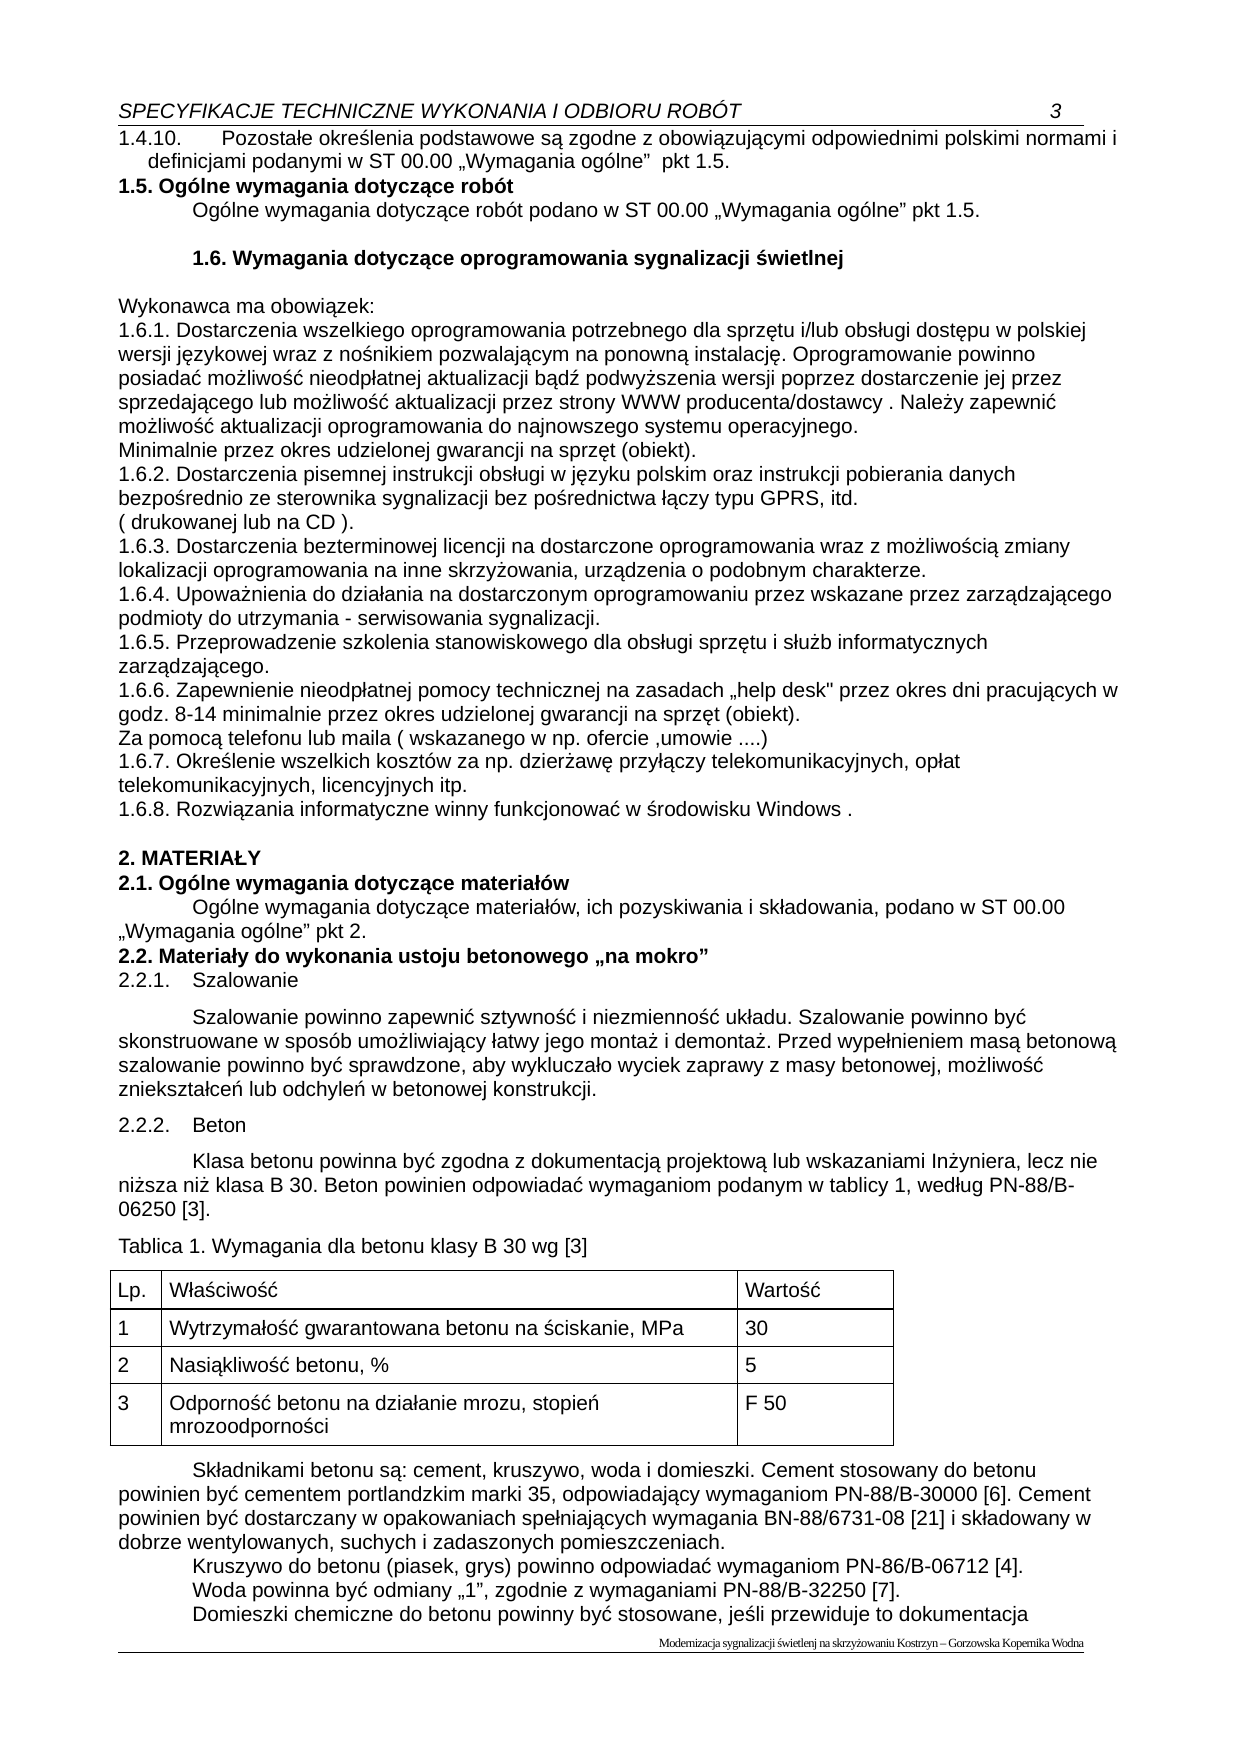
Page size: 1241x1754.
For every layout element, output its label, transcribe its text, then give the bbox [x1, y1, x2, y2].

text 1.6.3. Dostarczenia bezterminowej licencji na dostarczone oprogramowania wraz z możliwością zmiany lokalizacji oprogramowania na inne skrzyżowania, urządzenia o podobnym charakterze. [118, 534, 1122, 582]
table_header Wartość [738, 1271, 893, 1308]
list Pozostałe określenia podstawowe są zgodne z obowiązującymi odpowiednimi polskimi normami i definicjami podanymi w ST 00.00 „Wymagania ogólne” pkt 1.5. [118, 125, 1122, 173]
table_cell 3 [111, 1384, 161, 1444]
text Szalowanie powinno zapewnić sztywność i niezmienność układu. Szalowanie powinno być skonstruowane w sposób umożliwiający łatwy jego montaż i demontaż. Przed wypełnieniem masą betonową szalowanie powinno być sprawdzone, aby wykluczało wyciek zaprawy z masy betonowej, możliwość zniekształceń lub odchyleń w betonowej konstrukcji. [118, 1004, 1122, 1100]
table_cell Nasiąkliwość betonu, % [162, 1347, 737, 1383]
text Klasa betonu powinna być zgodna z dokumentacją projektową lub wskazaniami Inżyniera, lecz nie niższa niż klasa B 30. Beton powinien odpowiadać wymaganiom podanym w tablicy 1, według PN-88/B-06250 [3]. [118, 1149, 1122, 1221]
text 1.6.1. Dostarczenia wszelkiego oprogramowania potrzebnego dla sprzętu i/lub obsługi dostępu w polskiej wersji językowej wraz z nośnikiem pozwalającym na ponowną instalację. Oprogramowanie powinno posiadać możliwość nieodpłatnej aktualizacji bądź podwyższenia wersji poprzez dostarczenie jej przez sprzedającego lub możliwość aktualizacji przez strony WWW producenta/dostawcy . Należy zapewnić możliwość aktualizacji oprogramowania do najnowszego systemu operacyjnego. [118, 318, 1122, 438]
text Tablica 1. Wymagania dla betonu klasy B 30 wg [3] [118, 1234, 1122, 1258]
text Wykonawca ma obowiązek: [118, 294, 1122, 318]
table_cell 5 [738, 1347, 893, 1383]
text 1.6.8. Rozwiązania informatyczne winny funkcjonować w środowisku Windows . [118, 797, 1122, 821]
table_cell Odporność betonu na działanie mrozu, stopień mrozoodporności [162, 1384, 737, 1444]
text Ogólne wymagania dotyczące materiałów, ich pozyskiwania i składowania, podano w ST 00.00 „Wymagania ogólne” pkt 2. [118, 895, 1122, 943]
table_header Lp. [111, 1271, 161, 1308]
text Ogólne wymagania dotyczące robót podano w ST 00.00 „Wymagania ogólne” pkt 1.5. [118, 198, 1122, 222]
text Woda powinna być odmiany „1”, zgodnie z wymaganiami PN-88/B-32250 [7]. [118, 1578, 1122, 1602]
text 1.6.4. Upoważnienia do działania na dostarczonym oprogramowaniu przez wskazane przez zarządzającego podmioty do utrzymania - serwisowania sygnalizacji. [118, 582, 1122, 629]
text Za pomocą telefonu lub maila ( wskazanego w np. ofercie ,umowie ....) [118, 725, 1122, 749]
text 1.6. Wymagania dotyczące oprogramowania sygnalizacji świetlnej [118, 246, 1122, 270]
text ( drukowanej lub na CD ). [118, 510, 1122, 534]
text Minimalnie przez okres udzielonej gwarancji na sprzęt (obiekt). [118, 438, 1122, 462]
table_cell 2 [111, 1347, 161, 1383]
list Szalowanie [118, 968, 1122, 992]
subtitle 1.5. Ogólne wymagania dotyczące robót [118, 173, 1122, 198]
table_cell Wytrzymałość gwarantowana betonu na ściskanie, MPa [162, 1310, 737, 1346]
list Beton [118, 1113, 1122, 1137]
text 1.6.6. Zapewnienie nieodpłatnej pomocy technicznej na zasadach „help desk" przez okres dni pracujących w godz. 8-14 minimalnie przez okres udzielonej gwarancji na sprzęt (obiekt). [118, 677, 1122, 725]
text 1.6.7. Określenie wszelkich kosztów za np. dzierżawę przyłączy telekomunikacyjnych, opłat telekomunikacyjnych, licencyjnych itp. [118, 749, 1122, 797]
subtitle 2. MATERIAŁY [118, 845, 1122, 870]
table_cell F 50 [738, 1384, 893, 1444]
text 1.6.2. Dostarczenia pisemnej instrukcji obsługi w języku polskim oraz instrukcji pobierania danych bezpośrednio ze sterownika sygnalizacji bez pośrednictwa łączy typu GPRS, itd. [118, 462, 1122, 510]
text Domieszki chemiczne do betonu powinny być stosowane, jeśli przewiduje to dokumentacja [118, 1602, 1122, 1626]
table_cell 30 [738, 1310, 893, 1346]
table_header Właściwość [162, 1271, 737, 1308]
text 1.6.5. Przeprowadzenie szkolenia stanowiskowego dla obsługi sprzętu i służb informatycznych zarządzającego. [118, 629, 1122, 677]
text Kruszywo do betonu (piasek, grys) powinno odpowiadać wymaganiom PN-86/B-06712 [4]. [118, 1554, 1122, 1578]
subtitle 2.1. Ogólne wymagania dotyczące materiałów [118, 870, 1122, 895]
text Składnikami betonu są: cement, kruszywo, woda i domieszki. Cement stosowany do betonu powinien być cementem portlandzkim marki 35, odpowiadający wymaganiom PN-88/B-30000 [6]. Cement powinien być dostarczany w opakowaniach spełniających wymagania BN-88/6731-08 [21] i składowany w dobrze wentylowanych, suchych i zadaszonych pomieszczeniach. [118, 1458, 1122, 1554]
subtitle 2.2. Materiały do wykonania ustoju betonowego „na mokro” [118, 943, 1122, 968]
table_cell 1 [111, 1310, 161, 1346]
